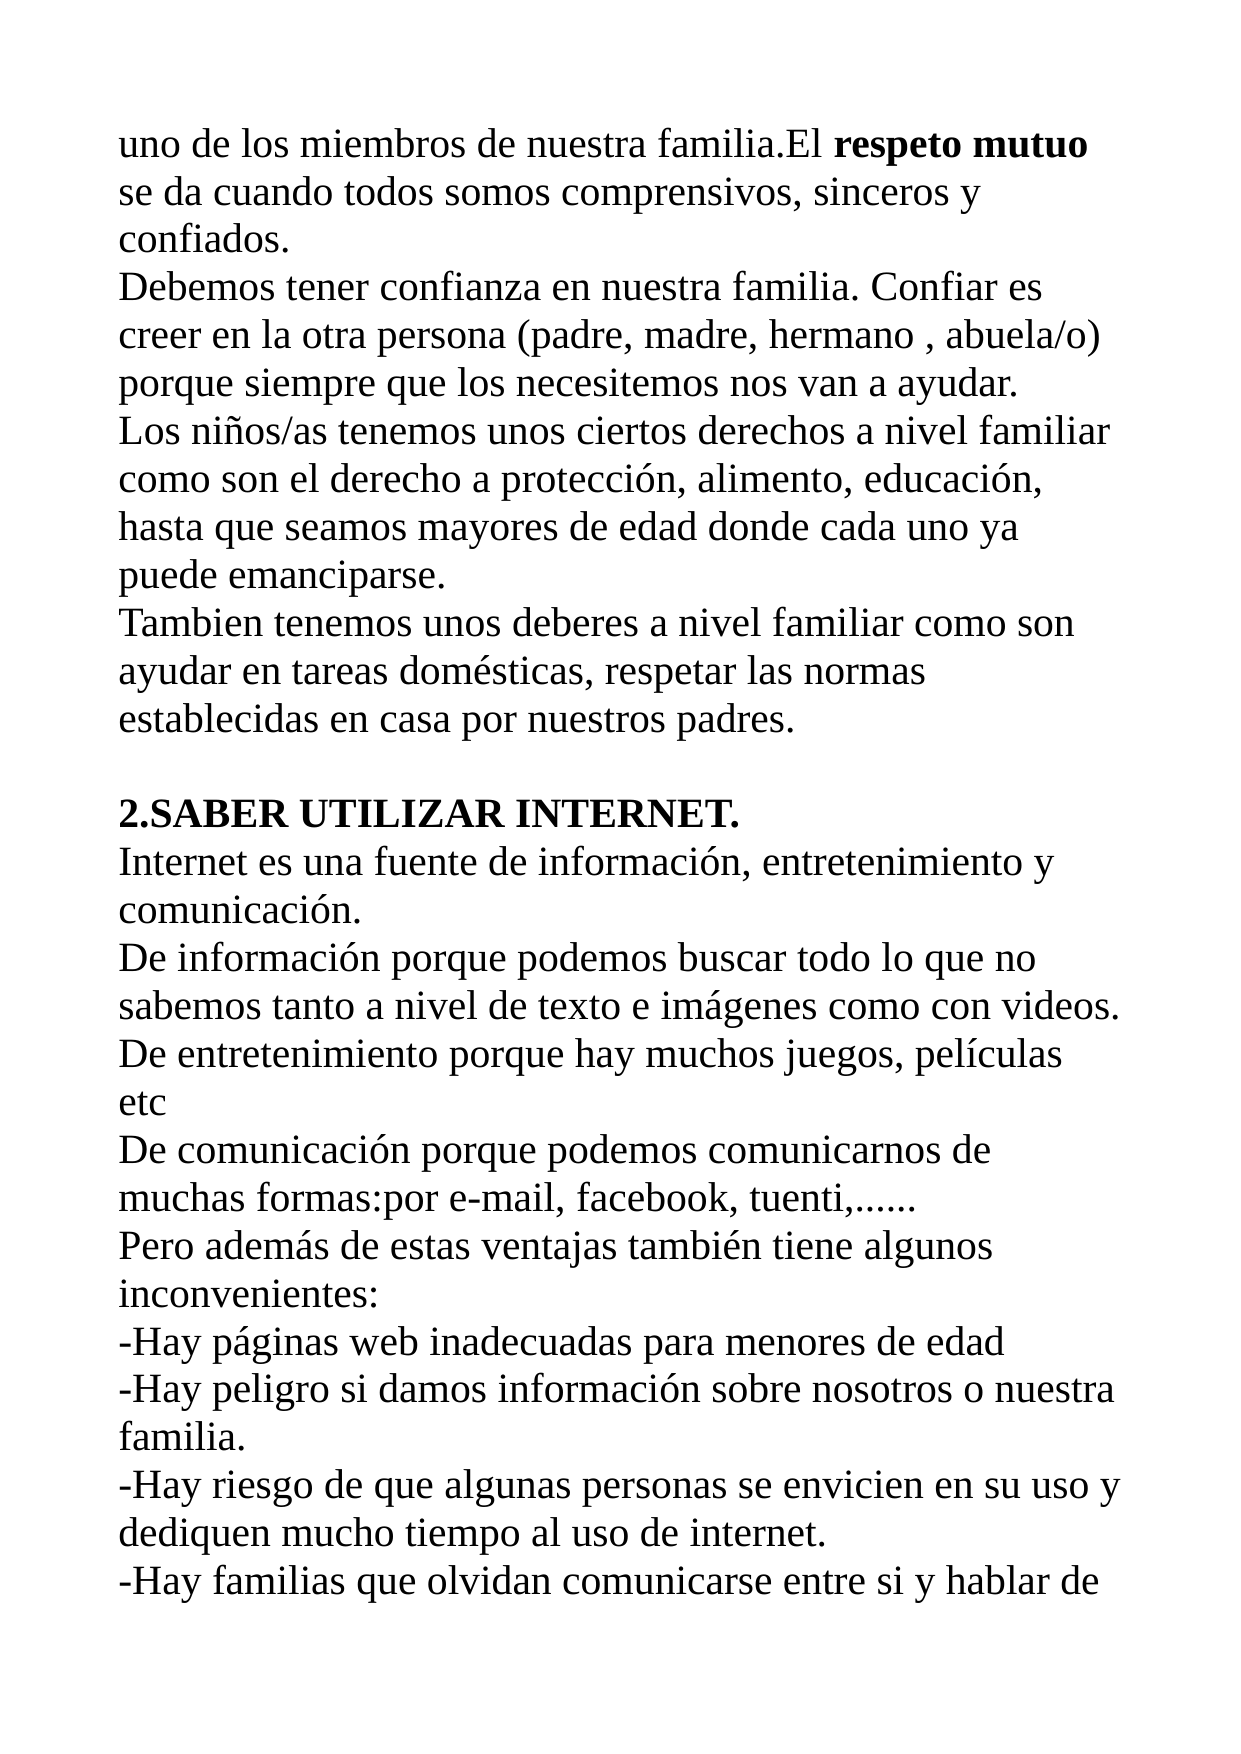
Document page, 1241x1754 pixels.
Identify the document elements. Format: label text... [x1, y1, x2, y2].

text De comunicación porque podemos comunicarnos de muchas formas:por e-mail, facebook, tuenti,...... [118, 1124, 1122, 1220]
text Debemos tener confianza en nuestra familia. Confiar es creer en la otra persona (padre, madre, hermano , abuela/o) [118, 262, 1122, 358]
text ayudar en tareas domésticas, respetar las normas establecidas en casa por nuestros padres. [118, 645, 1122, 741]
text uno de los miembros de nuestra familia.El respeto mutuo se da cuando todos somos comprensivos, sinceros y confiados. [118, 118, 1122, 262]
text porque siempre que los necesitemos nos van a ayudar. [118, 358, 1122, 406]
text -Hay páginas web inadecuadas para menores de edad [118, 1316, 1122, 1364]
text Pero además de estas ventajas también tiene algunos inconvenientes: [118, 1220, 1122, 1316]
text De entretenimiento porque hay muchos juegos, películas etc [118, 1028, 1122, 1124]
text Tambien tenemos unos deberes a nivel familiar como son [118, 597, 1122, 645]
text -Hay riesgo de que algunas personas se envicien en su uso y dediquen mucho tiempo al uso de internet. [118, 1460, 1122, 1556]
text 2.SABER UTILIZAR INTERNET. [118, 789, 1122, 837]
text Internet es una fuente de información, entretenimiento y comunicación. [118, 837, 1122, 933]
text -Hay familias que olvidan comunicarse entre si y hablar de [118, 1556, 1122, 1603]
text -Hay peligro si damos información sobre nosotros o nuestra familia. [118, 1364, 1122, 1460]
text Los niños/as tenemos unos ciertos derechos a nivel familiar como son el derecho a protección, alimento, educación, hasta que seamos mayores de edad donde cada uno ya puede emanciparse. [118, 406, 1122, 597]
text De información porque podemos buscar todo lo que no sabemos tanto a nivel de texto e imágenes como con videos. [118, 933, 1122, 1028]
